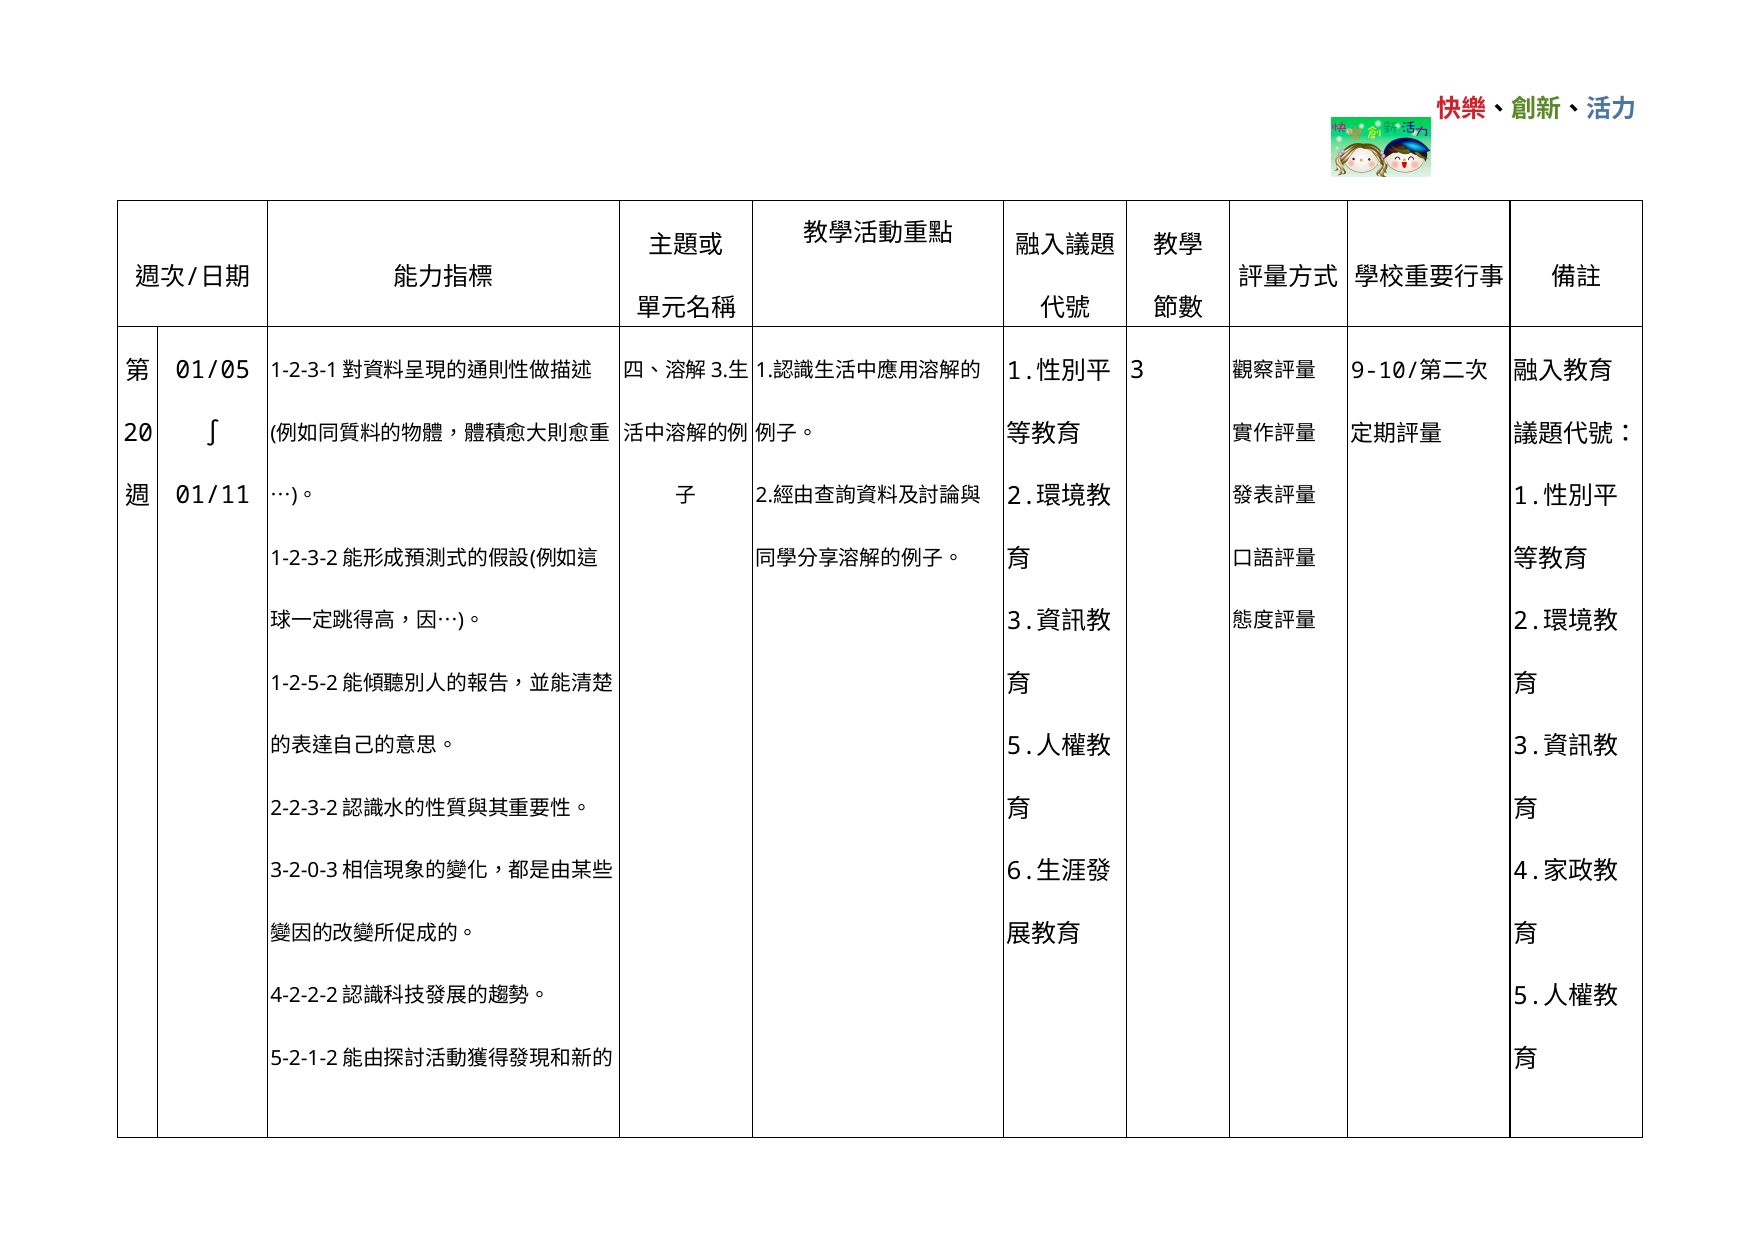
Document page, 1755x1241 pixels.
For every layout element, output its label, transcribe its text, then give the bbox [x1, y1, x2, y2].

table_cell 1.性別平等教育 2.環境教育 3.資訊教育 5.人權教育 6.生涯發展教育 [1004, 327, 1126, 1137]
table_header 教學 節數 [1127, 201, 1229, 326]
table_header 教學活動重點 [753, 201, 1003, 326]
table_cell 觀察評量 實作評量 發表評量 口語評量 態度評量 [1230, 327, 1347, 1137]
table_cell 3 [1127, 327, 1229, 1137]
table_cell 第 20 週 [118, 327, 157, 1137]
table_header 能力指標 [268, 201, 619, 326]
table_header 評量方式 [1230, 201, 1347, 326]
table_cell 9-10/第二次定期評量 [1348, 327, 1509, 1137]
table_header 主題或 單元名稱 [620, 201, 752, 326]
table_cell 四、溶解3.生活中溶解的例子 [620, 327, 752, 1137]
table_header 融入議題 代號 [1004, 201, 1126, 326]
table_header 學校重要行事 [1348, 201, 1509, 326]
table_cell 1.認識生活中應用溶解的例子。 2.經由查詢資料及討論與同學分享溶解的例子。 [753, 327, 1003, 1137]
table_cell 01/05 ∫ 01/11 [158, 327, 267, 1137]
table_header 備註 [1511, 201, 1642, 326]
table_header 週次/日期 [118, 201, 267, 326]
table_cell 1-2-3-1對資料呈現的通則性做描述(例如同質料的物體，體積愈大則愈重…)。 1-2-3-2能形成預測式的假設(例如這球一定跳得高，因…)。 1-2-5-2能傾聽別人的報告，並能清楚的表達自己的意思。 2-2-3-2認識水的性質與其重要性。 3-2-0-3相信現象的變化，都是由某些變因的改變所促成的。 4-2-2-2認識科技發展的趨勢。 5-2-1-2能由探討活動獲得發現和新的 [268, 327, 619, 1137]
table_cell 融入教育 議題代號： 1.性別平等教育 2.環境教育 3.資訊教育 4.家政教育 5.人權教育 [1511, 327, 1642, 1137]
